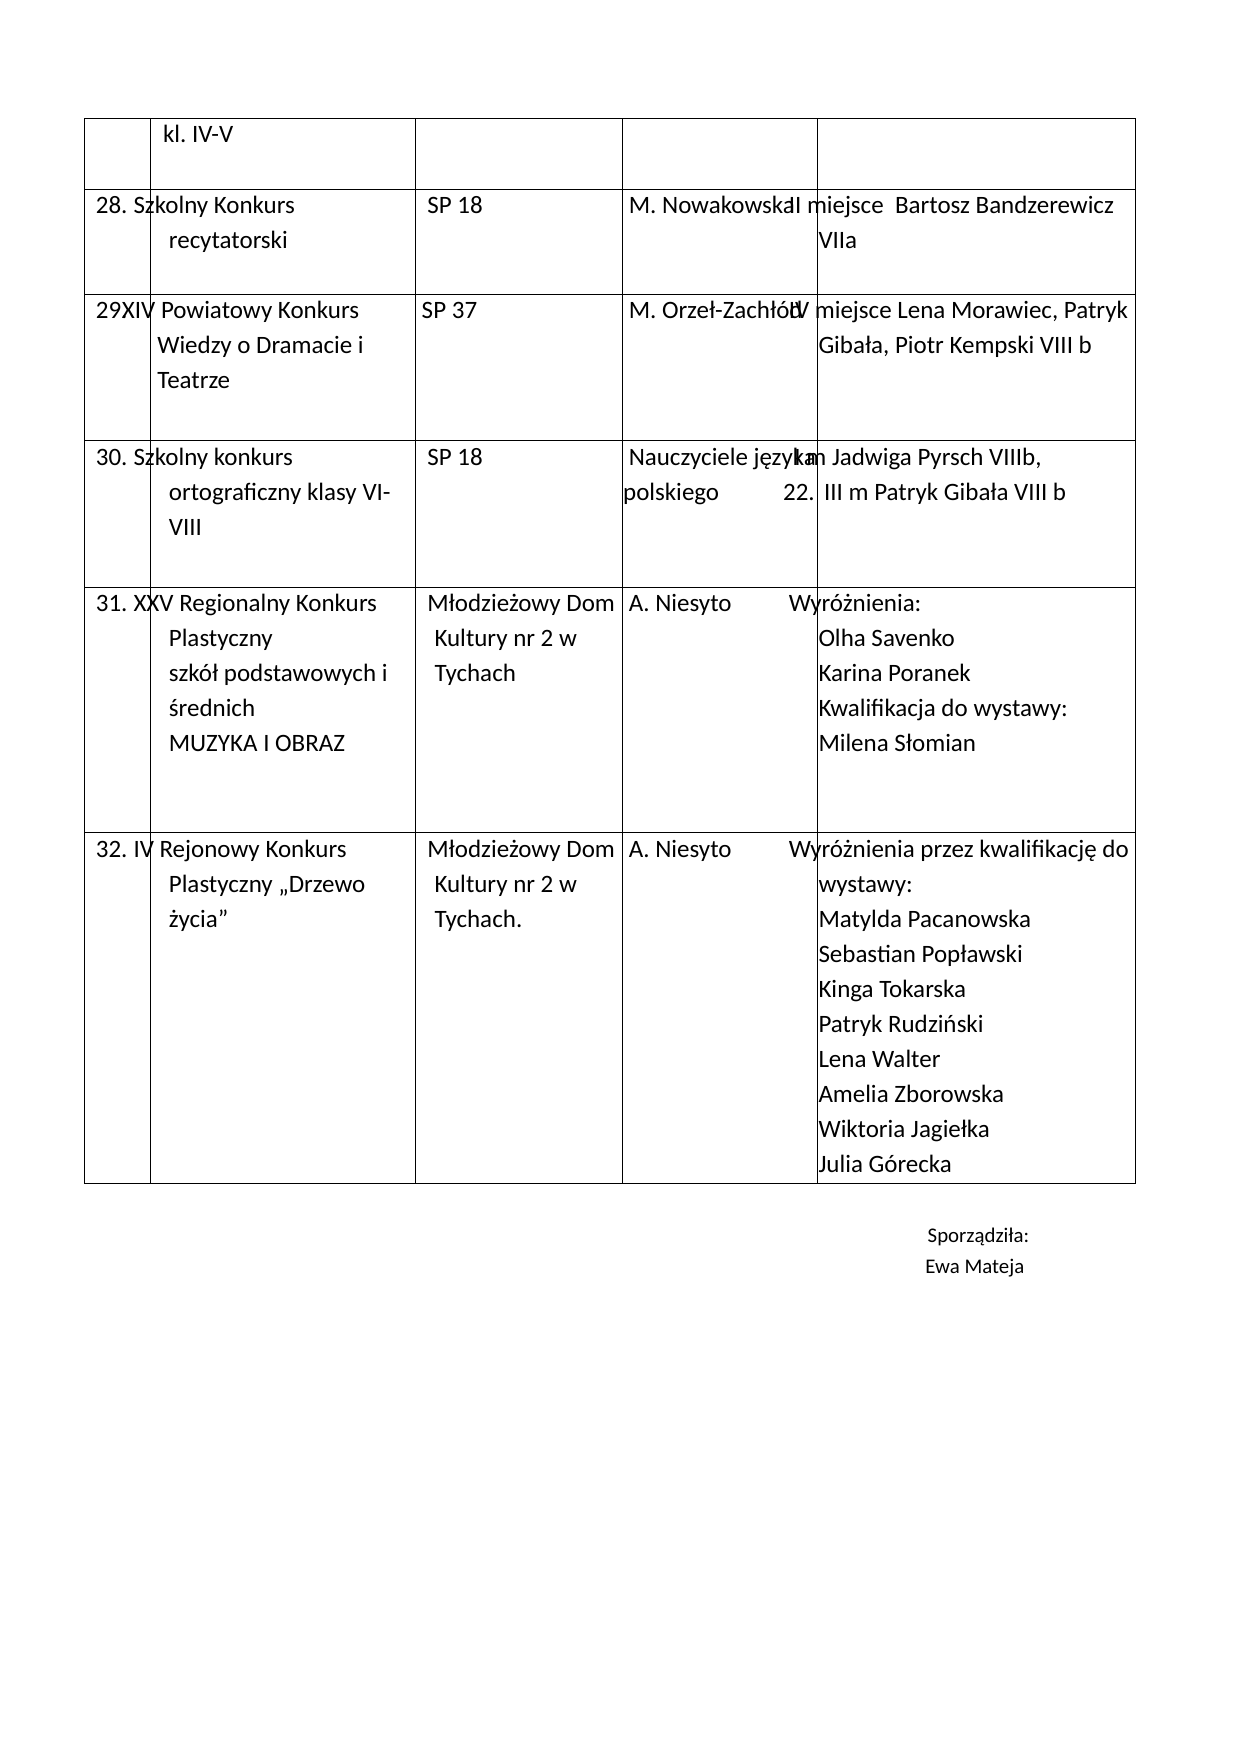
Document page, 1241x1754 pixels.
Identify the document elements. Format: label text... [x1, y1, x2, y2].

table_cell Nauczyciele języka polskiego [623, 441, 817, 587]
table_cell I m Milena Oślislok kl.VC II m Alicja Drąg kl.Vc III m Zofia Stacha kl.Vc [818, 119, 1135, 188]
table_cell A. Niesyto [623, 588, 817, 832]
table_cell 29. [85, 295, 150, 440]
table_cell Szkolny Konkurs recytatorski [151, 190, 415, 294]
table_cell Wyróżnienia przez kwalifikację do wystawy: Matylda Pacanowska Sebastian Popławski Kinga Tokarska Patryk Rudziński Lena Walter Amelia Zborowska Wiktoria Jagiełka Julia Górecka [818, 833, 1135, 1182]
table_cell XIV Powiatowy Konkurs Wiedzy o Dramacie i Teatrze [151, 295, 415, 440]
table_cell SP 18 [416, 190, 622, 294]
table_cell IV Rejonowy Konkurs Plastyczny „Drzewo życia” [151, 833, 415, 1182]
table_cell SP 18 [416, 441, 622, 587]
table_cell Wyróżnienia: Olha Savenko Karina Poranek Kwalifikacja do wystawy: Milena Słomian [818, 588, 1135, 832]
table_cell Szkolny konkurs ortograficzny klasy VI-VIII [151, 441, 415, 587]
table_cell Młodzieżowy Dom Kultury nr 2 w Tychach. [416, 833, 622, 1182]
table_cell Młodzieżowy Dom Kultury nr 2 w Tychach [416, 588, 622, 832]
table_cell Szkolny konkurs ortograficzny Kategoria kl. IV-V [151, 119, 415, 188]
table_cell A. Niesyto [623, 833, 817, 1182]
table_cell SP 37 [416, 295, 622, 440]
table_cell 28. [85, 190, 150, 294]
table_cell 30. [85, 441, 150, 587]
text Sporządziła: [118, 1218, 1122, 1248]
table_cell [416, 119, 622, 188]
table_cell IV miejsce Lena Morawiec, Patryk Gibała, Piotr Kempski VIII b [818, 295, 1135, 440]
table_cell 32. [85, 833, 150, 1182]
table_cell I m Jadwiga Pyrsch VIIIb, III m Patryk Gibała VIII b [818, 441, 1135, 587]
text Ewa Mateja [118, 1253, 1122, 1278]
table_cell M. Orzeł-Zachłód [623, 295, 817, 440]
table_cell II miejsce Bartosz Bandzerewicz VIIa [818, 190, 1135, 294]
table_cell 27. [85, 119, 150, 188]
table_cell XXV Regionalny Konkurs Plastyczny szkół podstawowych i średnich MUZYKA I OBRAZ [151, 588, 415, 832]
table_cell M. Nowakowska [623, 119, 817, 188]
table_cell M. Nowakowska [623, 190, 817, 294]
table_cell 31. [85, 588, 150, 832]
